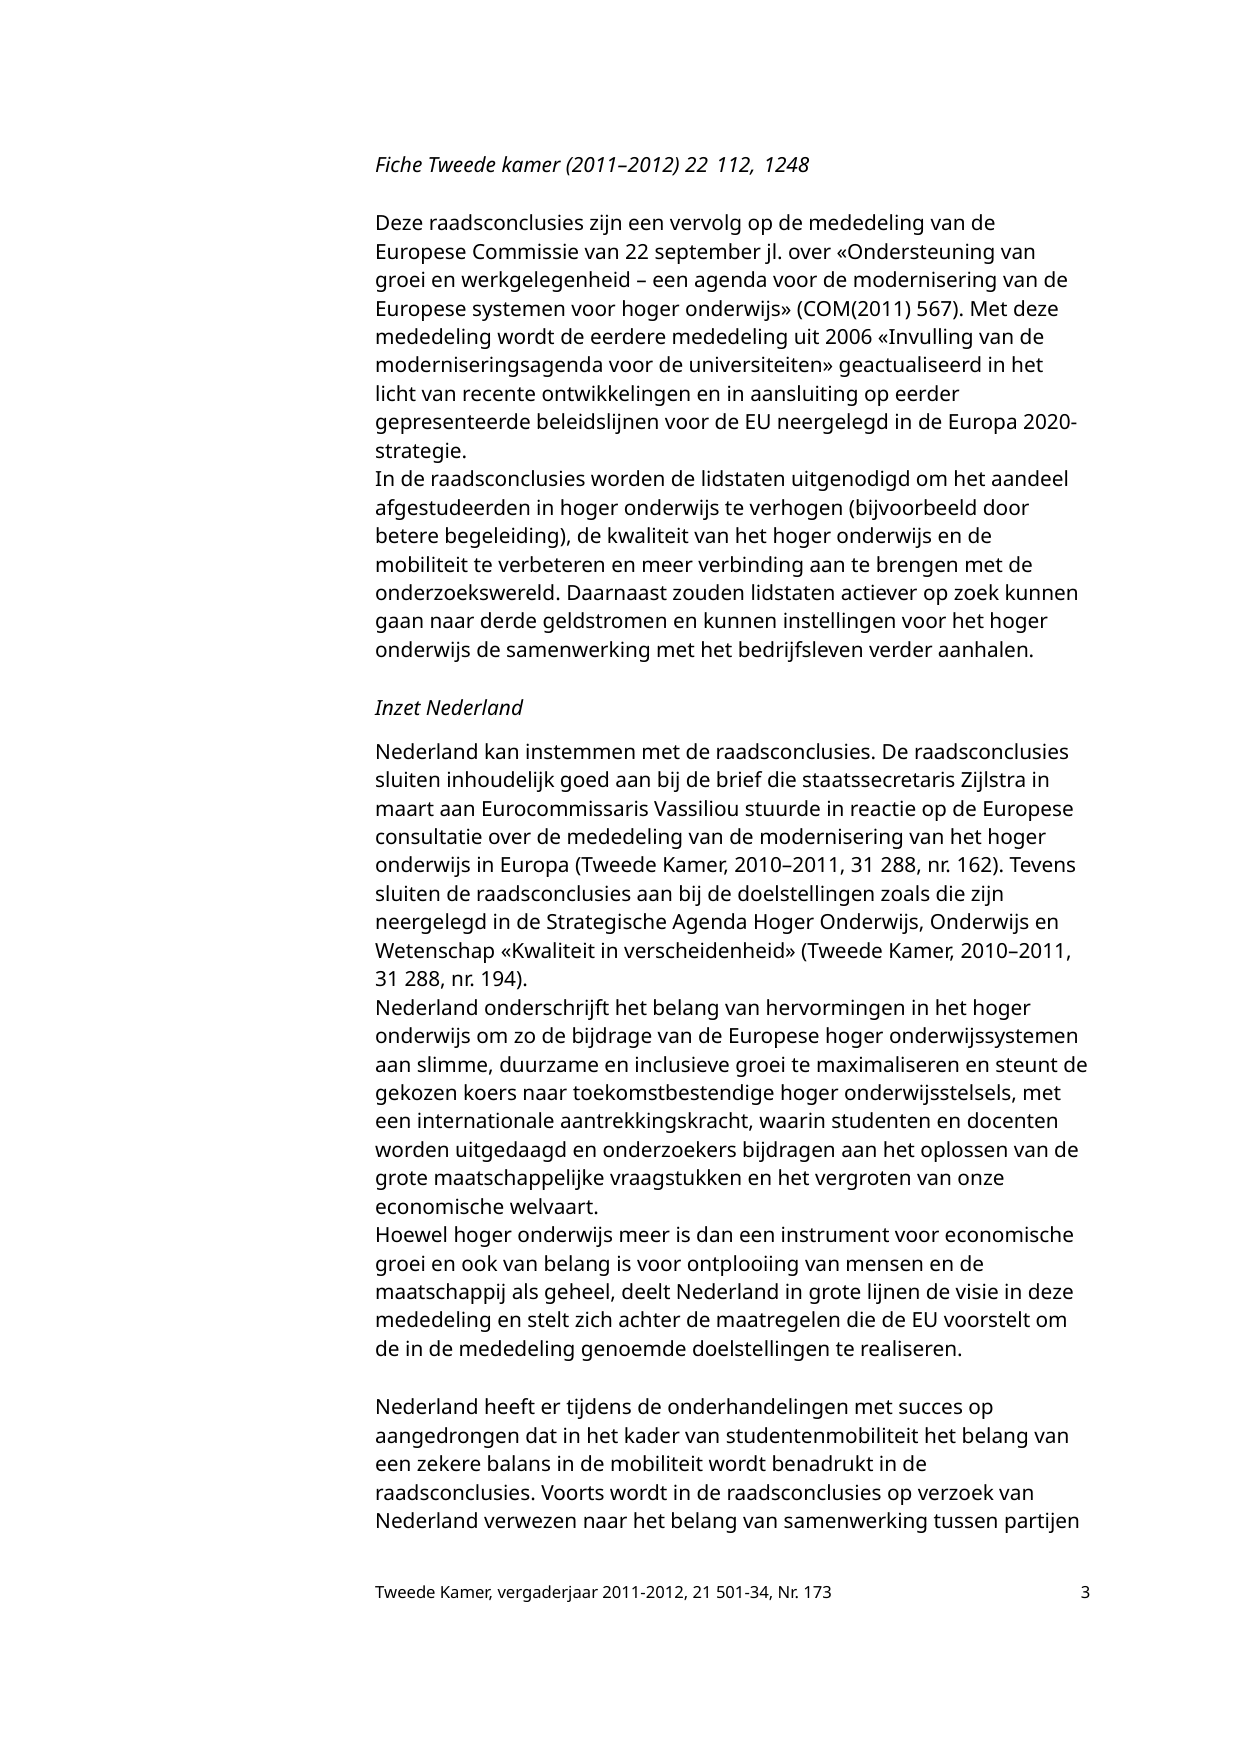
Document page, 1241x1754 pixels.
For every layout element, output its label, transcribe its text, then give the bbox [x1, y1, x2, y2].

text Nederland onderschrijft het belang van hervormingen in het hoger onderwijs om zo de bijdrage van de Europese hoger onderwijssystemen aan slimme, duurzame en inclusieve groei te maximaliseren en steunt de gekozen koers naar toekomstbestendige hoger onderwijsstelsels, met een internationale aantrekkingskracht, waarin studenten en docenten worden uitgedaagd en onderzoekers bijdragen aan het oplossen van de grote maatschappelijke vraagstukken en het vergroten van onze economische welvaart. [375, 993, 1090, 1220]
text Nederland heeft er tijdens de onderhandelingen met succes op aangedrongen dat in het kader van studentenmobiliteit het belang van een zekere balans in de mobiliteit wordt benadrukt in de raadsconclusies. Voorts wordt in de raadsconclusies op verzoek van Nederland verwezen naar het belang van samenwerking tussen partijen [375, 1392, 1090, 1535]
text Deze raadsconclusies zijn een vervolg op de mededeling van de Europese Commissie van 22 september jl. over «Ondersteuning van groei en werkgelegenheid – een agenda voor de modernisering van de Europese systemen voor hoger onderwijs» (COM(2011) 567). Met deze mededeling wordt de eerdere mededeling uit 2006 «Invulling van de moderniseringsagenda voor de universiteiten» geactualiseerd in het licht van recente ontwikkelingen en in aansluiting op eerder gepresenteerde beleidslijnen voor de EU neergelegd in de Europa 2020-strategie. [375, 208, 1090, 464]
text Hoewel hoger onderwijs meer is dan een instrument voor economische groei en ook van belang is voor ontplooiing van mensen en de maatschappij als geheel, deelt Nederland in grote lijnen de visie in deze mededeling en stelt zich achter de maatregelen die de EU voorstelt om de in de mededeling genoemde doelstellingen te realiseren. [375, 1220, 1090, 1362]
text Nederland kan instemmen met de raadsconclusies. De raadsconclusies sluiten inhoudelijk goed aan bij de brief die staatssecretaris Zijlstra in maart aan Eurocommissaris Vassiliou stuurde in reactie op de Europese consultatie over de mededeling van de modernisering van het hoger onderwijs in Europa (Tweede Kamer, 2010–2011, 31 288, nr. 162). Tevens sluiten de raadsconclusies aan bij de doelstellingen zoals die zijn neergelegd in de Strategische Agenda Hoger Onderwijs, Onderwijs en Wetenschap «Kwaliteit in verscheidenheid» (Tweede Kamer, 2010–2011, 31 288, nr. 194). [375, 737, 1090, 993]
text Fiche Tweede kamer (2011–2012) 22 112, 1248 [375, 150, 1090, 178]
text Inzet Nederland [375, 693, 1090, 722]
text In de raadsconclusies worden de lidstaten uitgenodigd om het aandeel afgestudeerden in hoger onderwijs te verhogen (bijvoorbeeld door betere begeleiding), de kwaliteit van het hoger onderwijs en de mobiliteit te verbeteren en meer verbinding aan te brengen met de onderzoekswereld. Daarnaast zouden lidstaten actiever op zoek kunnen gaan naar derde geldstromen en kunnen instellingen voor het hoger onderwijs de samenwerking met het bedrijfsleven verder aanhalen. [375, 464, 1090, 663]
